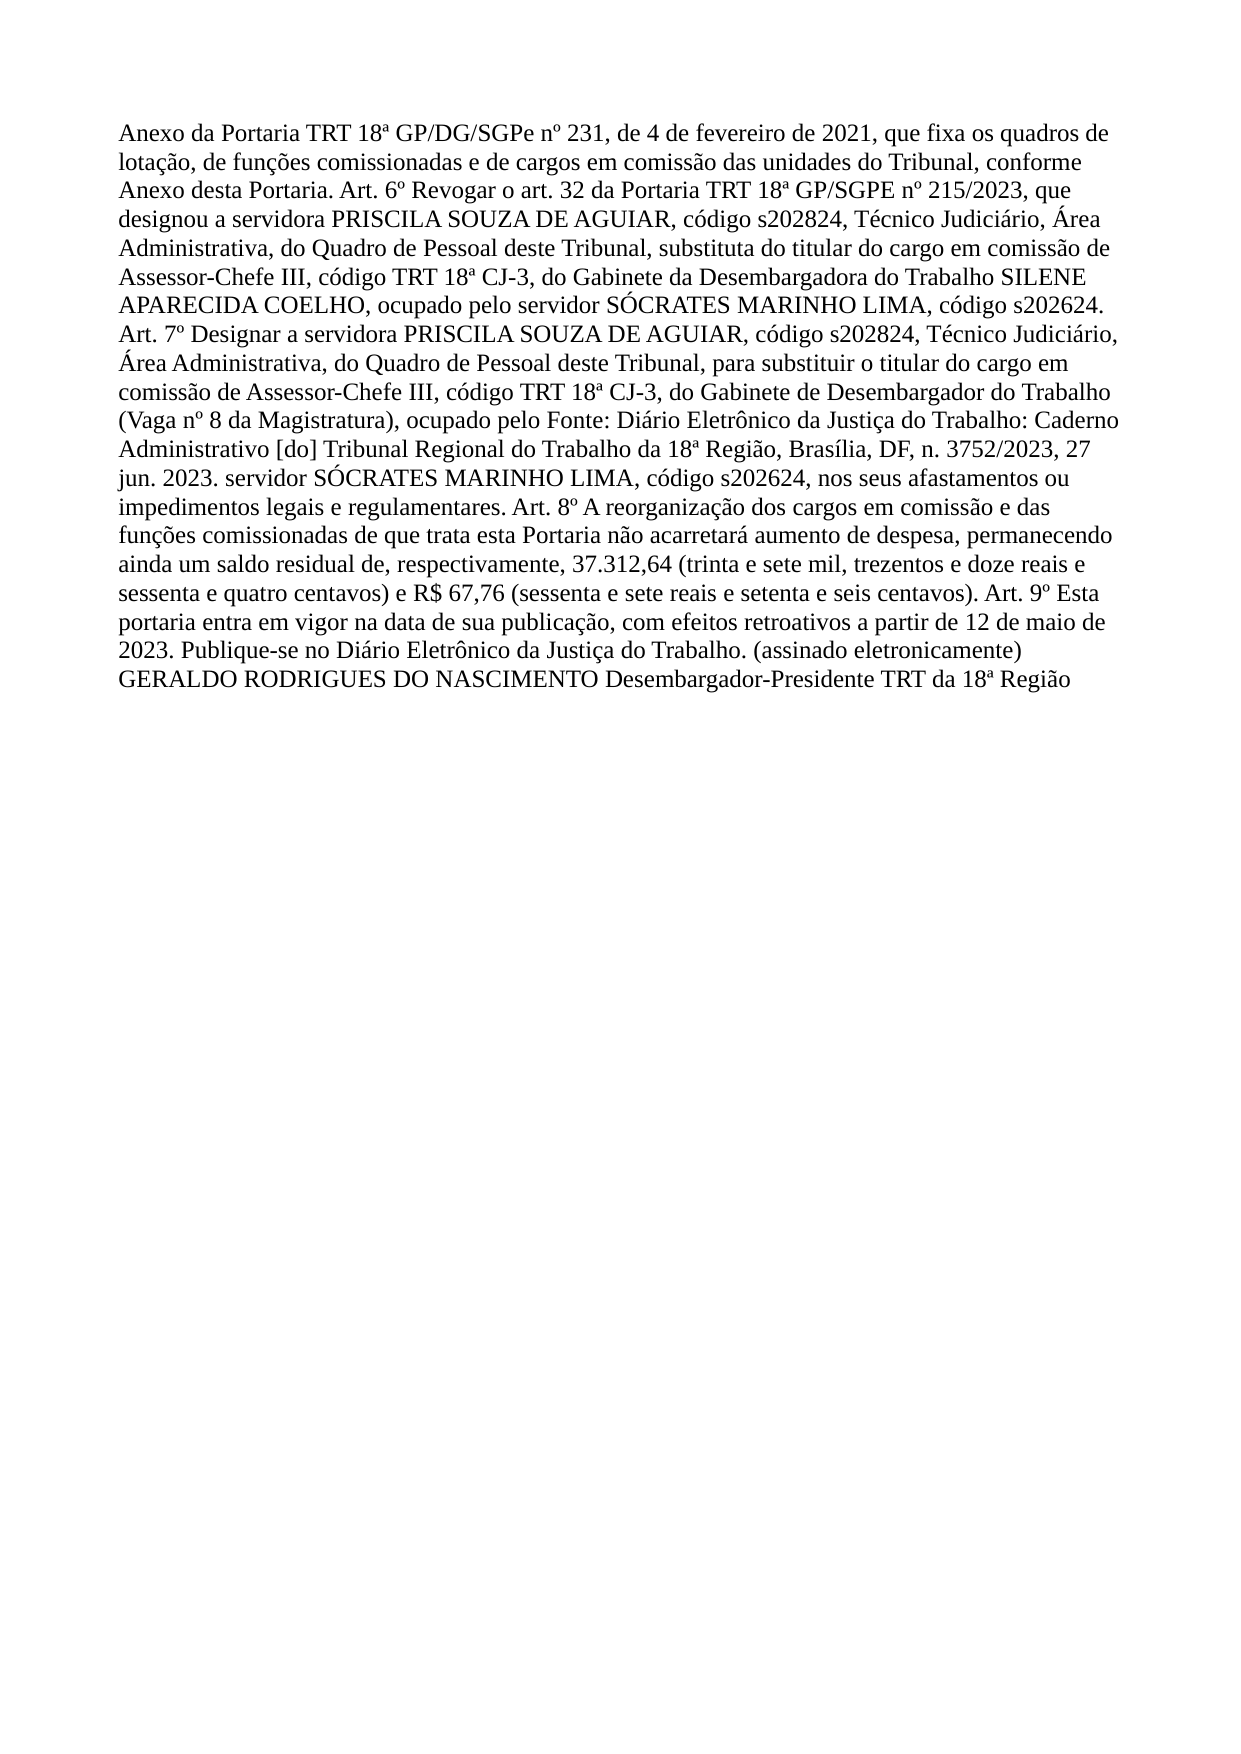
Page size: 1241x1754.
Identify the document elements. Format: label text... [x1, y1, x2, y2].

text Anexo da Portaria TRT 18ª GP/DG/SGPe nº 231, de 4 de fevereiro de 2021, que fixa os quadros de lotação, de funções comissionadas e de cargos em comissão das unidades do Tribunal, conforme Anexo desta Portaria. Art. 6º Revogar o art. 32 da Portaria TRT 18ª GP/SGPE nº 215/2023, que designou a servidora PRISCILA SOUZA DE AGUIAR, código s202824, Técnico Judiciário, Área Administrativa, do Quadro de Pessoal deste Tribunal, substituta do titular do cargo em comissão de Assessor-Chefe III, código TRT 18ª CJ-3, do Gabinete da Desembargadora do Trabalho SILENE APARECIDA COELHO, ocupado pelo servidor SÓCRATES MARINHO LIMA, código s202624. Art. 7º Designar a servidora PRISCILA SOUZA DE AGUIAR, código s202824, Técnico Judiciário, Área Administrativa, do Quadro de Pessoal deste Tribunal, para substituir o titular do cargo em comissão de Assessor-Chefe III, código TRT 18ª CJ-3, do Gabinete de Desembargador do Trabalho (Vaga nº 8 da Magistratura), ocupado pelo Fonte: Diário Eletrônico da Justiça do Trabalho: Caderno Administrativo [do] Tribunal Regional do Trabalho da 18ª Região, Brasília, DF, n. 3752/2023, 27 jun. 2023. servidor SÓCRATES MARINHO LIMA, código s202624, nos seus afastamentos ou impedimentos legais e regulamentares. Art. 8º A reorganização dos cargos em comissão e das funções comissionadas de que trata esta Portaria não acarretará aumento de despesa, permanecendo ainda um saldo residual de, respectivamente, 37.312,64 (trinta e sete mil, trezentos e doze reais e sessenta e quatro centavos) e R$ 67,76 (sessenta e sete reais e setenta e seis centavos). Art. 9º Esta portaria entra em vigor na data de sua publicação, com efeitos retroativos a partir de 12 de maio de 2023. Publique-se no Diário Eletrônico da Justiça do Trabalho. (assinado eletronicamente) GERALDO RODRIGUES DO NASCIMENTO Desembargador-Presidente TRT da 18ª Região [118, 118, 1122, 693]
